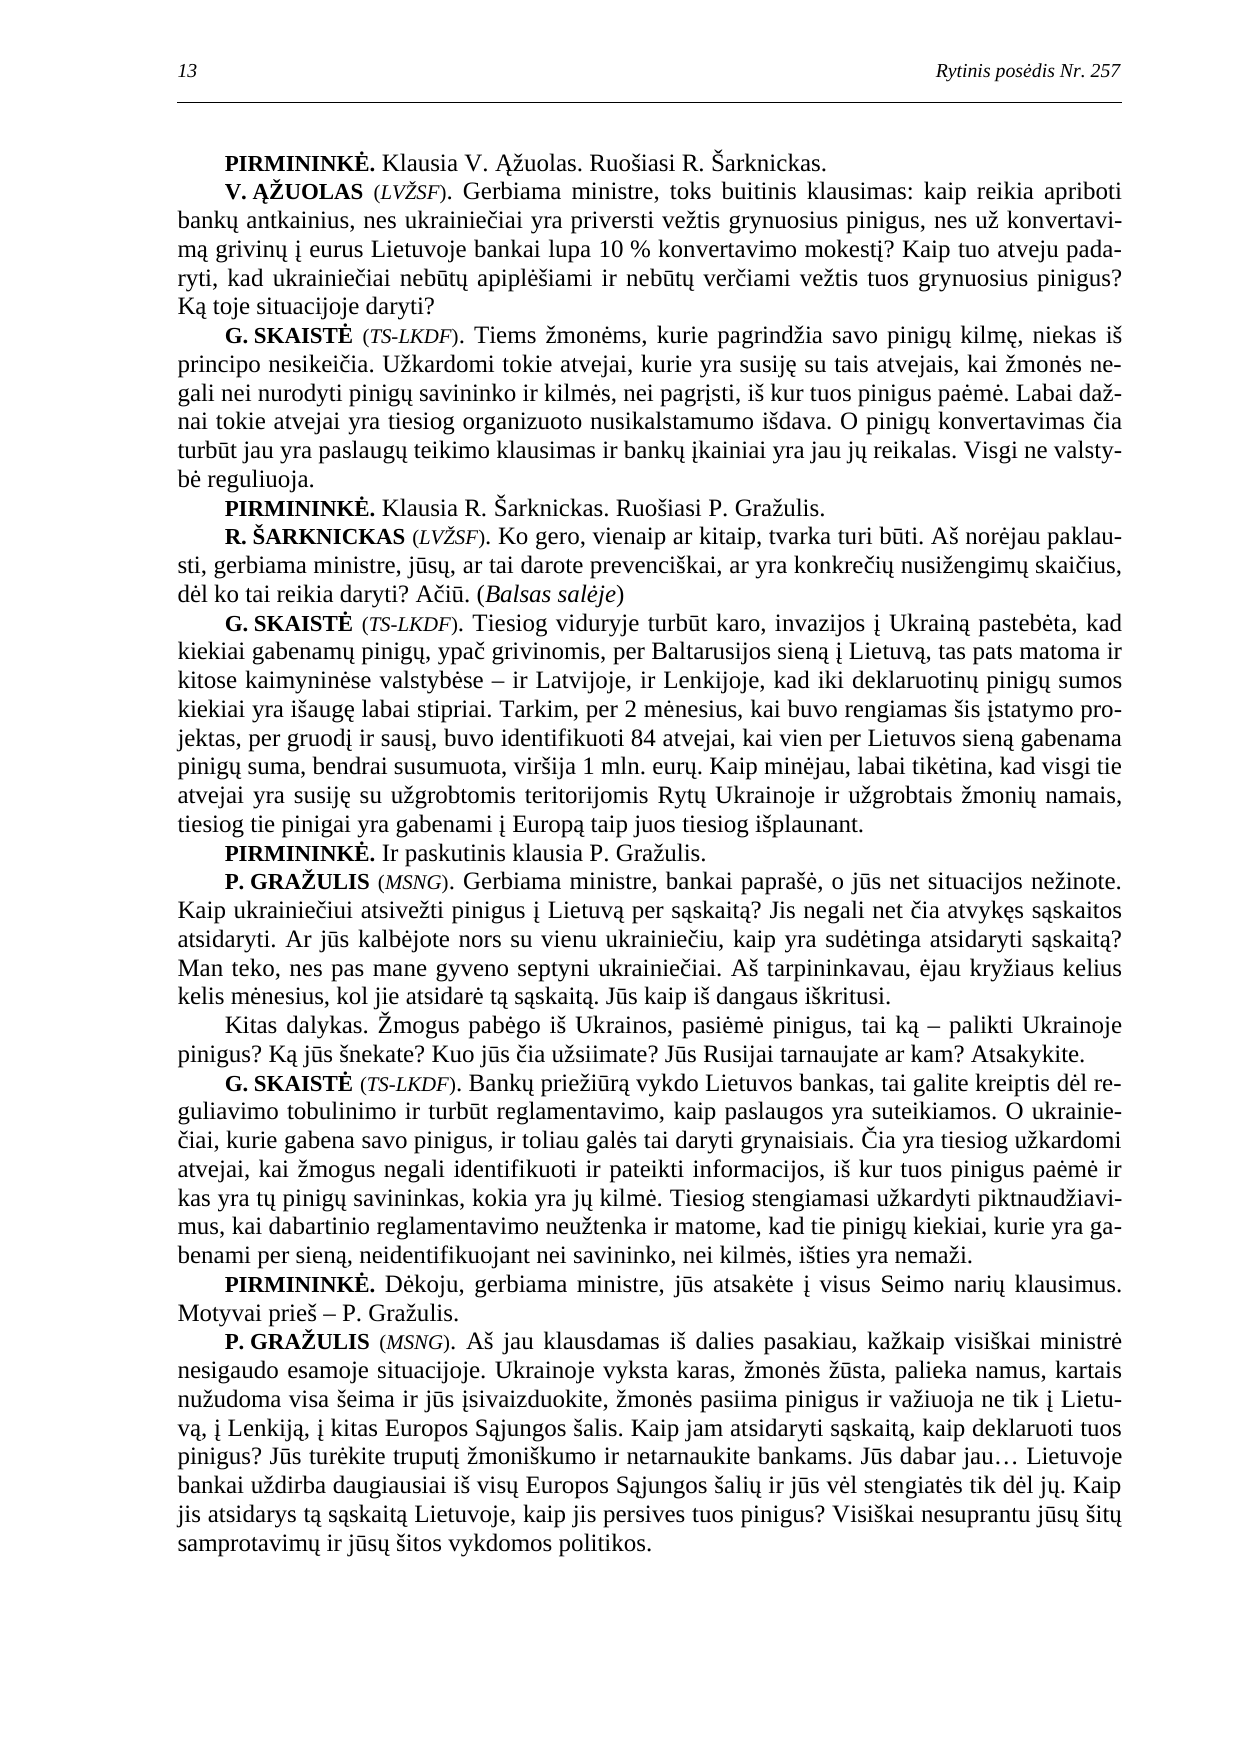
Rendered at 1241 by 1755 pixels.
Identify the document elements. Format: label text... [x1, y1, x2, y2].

text PIRMININKĖ. Ir pas­ku­ti­nis klau­sia P. Gra­žu­lis. [177, 838, 1122, 866]
text PIRMININKĖ. Dė­ko­ju, ger­bia­ma mi­nist­re, jūs at­sa­kė­te į vi­sus Sei­mo na­rių klau­si­mus. Mo­ty­vai prieš – P. Gra­žu­lis. [177, 1269, 1122, 1326]
text PIRMININKĖ. Klau­sia V. Ąžuo­las. Ruo­šia­si R. Šar­knic­kas. [177, 148, 1122, 176]
text G. SKAISTĖ (TS-LKDF). Tiems žmo­nėms, ku­rie pa­grin­džia sa­vo pi­ni­gų kil­mę, nie­kas iš prin­ci­po ne­si­kei­čia. Už­kar­do­mi to­kie at­ve­jai, ku­rie yra su­si­ję su tais at­ve­jais, kai žmo­nės ne­ga­li nei nu­ro­dy­ti pi­ni­gų sa­vi­nin­ko ir kil­mės, nei pa­grįs­ti, iš kur tuos pi­ni­gus pa­ė­mė. La­bai daž­nai to­kie at­ve­jai yra tie­siog or­ga­ni­zuo­to nu­si­kals­ta­mu­mo iš­da­va. O pi­ni­gų kon­ver­ta­vi­mas čia tur­būt jau yra pa­slau­gų tei­ki­mo klau­si­mas ir ban­kų įkai­niai yra jau jų rei­ka­las. Vis­gi ne vals­ty­bė re­gu­liuo­ja. [177, 320, 1122, 493]
text G. SKAISTĖ (TS-LKDF). Ban­kų prie­žiū­rą vyk­do Lie­tu­vos ban­kas, tai ga­li­te kreip­tis dėl re­gu­lia­vi­mo to­bu­li­ni­mo ir tur­būt reg­la­men­ta­vi­mo, kaip pa­slau­gos yra su­tei­kia­mos. O uk­rai­nie­čiai, ku­rie ga­be­na sa­vo pi­ni­gus, ir to­liau ga­lės tai da­ry­ti gry­nai­siais. Čia yra tie­siog už­kar­do­mi at­ve­jai, kai žmo­gus ne­ga­li iden­ti­fi­kuo­ti ir pa­teik­ti in­for­ma­ci­jos, iš kur tuos pi­ni­gus pa­ė­mė ir kas yra tų pi­ni­gų sa­vi­nin­kas, ko­kia yra jų kil­mė. Tie­siog sten­gia­ma­si už­kar­dy­ti pik­tnau­džia­vi­mus, kai da­bar­ti­nio reg­la­men­ta­vi­mo ne­už­ten­ka ir ma­to­me, kad tie pi­ni­gų kie­kiai, ku­rie yra ga­be­na­mi per sie­ną, ne­iden­ti­fi­kuo­jant nei sa­vi­nin­ko, nei kil­mės, iš­ties yra ne­ma­ži. [177, 1068, 1122, 1269]
text P. GRAŽULIS (MSNG). Ger­bia­ma mi­nist­re, ban­kai pa­pra­šė, o jūs net si­tu­a­ci­jos ne­ži­no­te. Kaip uk­rai­nie­čiui at­si­vež­ti pi­ni­gus į Lie­tu­vą per są­skai­tą? Jis ne­ga­li net čia at­vy­kęs są­skai­tos at­si­da­ry­ti. Ar jūs kal­bė­jo­te nors su vie­nu uk­rai­nie­čiu, kaip yra su­dė­tin­ga at­si­da­ry­ti są­skai­tą? Man te­ko, nes pas ma­ne gy­ve­no sep­ty­ni uk­rai­nie­čiai. Aš tar­pi­nin­ka­vau, ėjau kry­žiaus ke­lius ke­lis mė­ne­sius, kol jie at­si­da­rė tą są­skai­tą. Jūs kaip iš dan­gaus iš­kri­tu­si. [177, 866, 1122, 1010]
text Ki­tas da­ly­kas. Žmo­gus pa­bė­go iš Uk­rai­nos, pa­si­ė­mė pi­ni­gus, tai ką – pa­lik­ti Uk­rai­no­je pi­ni­gus? Ką jūs šne­ka­te? Kuo jūs čia už­si­i­ma­te? Jūs Ru­si­jai tar­nau­ja­te ar kam? At­sa­ky­ki­te. [177, 1010, 1122, 1068]
text R. ŠARKNICKAS (LVŽSF). Ko ge­ro, vie­naip ar ki­taip, tvar­ka tu­ri bū­ti. Aš no­rė­jau pa­klau­s­ti, ger­bia­ma mi­nist­re, jū­sų, ar tai da­ro­te pre­ven­ciš­kai, ar yra kon­kre­čių nu­si­žen­gi­mų skai­čius, dėl ko tai rei­kia da­ry­ti? Ačiū. (Bal­sas sa­lė­je) [177, 521, 1122, 608]
text G. SKAISTĖ (TS-LKDF). Tie­siog vi­du­ry­je tur­būt ka­ro, in­va­zi­jos į Uk­rai­ną pa­ste­bė­ta, kad kie­kiai ga­be­na­mų pi­ni­gų, ypač gri­vi­no­mis, per Bal­ta­ru­si­jos sie­ną į Lie­tu­vą, tas pats ma­to­ma ir ki­to­se kai­my­ni­nė­se vals­ty­bė­se – ir Lat­vi­jo­je, ir Len­ki­jo­je, kad iki de­kla­ruo­ti­nų pi­ni­gų su­mos kie­kiai yra iš­au­gę la­bai stip­riai. Tar­kim, per 2 mė­ne­sius, kai bu­vo ren­gia­mas šis įsta­ty­mo pro­jek­tas, per gruo­dį ir sau­sį, bu­vo iden­ti­fi­kuo­ti 84 at­ve­jai, kai vien per Lie­tu­vos sie­ną ga­be­na­ma pi­ni­gų su­ma, ben­drai su­su­muo­ta, vir­ši­ja 1 mln. eu­rų. Kaip mi­nė­jau, la­bai ti­kė­ti­na, kad vis­gi tie at­ve­jai yra su­si­ję su už­grob­to­mis te­ri­to­ri­jo­mis Ry­tų Uk­rai­no­je ir už­grob­tais žmo­nių na­mais, tie­siog tie pi­ni­gai yra ga­be­na­mi į Eu­ro­pą taip juos tie­siog iš­plau­nant. [177, 608, 1122, 838]
text PIRMININKĖ. Klau­sia R. Šar­knic­kas. Ruo­šia­si P. Gra­žu­lis. [177, 493, 1122, 521]
text V. ĄŽUOLAS (LVŽSF). Ger­bia­ma mi­nist­re, toks bui­ti­nis klau­si­mas: kaip rei­kia ap­ri­bo­ti ban­kų ant­kai­nius, nes uk­rai­nie­čiai yra pri­vers­ti vež­tis gry­nuo­sius pi­ni­gus, nes už kon­ver­ta­vi­mą gri­vi­nų į eu­rus Lie­tu­vo­je ban­kai lu­pa 10 % kon­ver­ta­vi­mo mo­kes­tį? Kaip tuo at­ve­ju pa­da­ry­ti, kad uk­rai­nie­čiai ne­bū­tų api­plė­šia­mi ir ne­bū­tų ver­čia­mi vež­tis tuos gry­nuo­sius pi­ni­gus? Ką to­je si­tu­a­ci­jo­je da­ry­ti? [177, 176, 1122, 320]
text P. GRAŽULIS (MSNG). Aš jau klaus­da­mas iš da­lies pa­sa­kiau, kaž­kaip vi­siš­kai mi­nist­rė ne­si­gau­do esa­mo­je si­tu­a­ci­jo­je. Uk­rai­no­je vyks­ta ka­ras, žmo­nės žūs­ta, pa­lie­ka na­mus, kar­tais nu­žu­do­ma vi­sa šei­ma ir jūs įsi­vaiz­duo­ki­te, žmo­nės pa­si­i­ma pi­ni­gus ir va­žiuo­ja ne tik į Lie­tu­vą, į Len­ki­ją, į ki­tas Eu­ro­pos Są­jun­gos ša­lis. Kaip jam at­si­da­ry­ti są­skai­tą, kaip de­kla­ruo­ti tuos pi­ni­gus? Jūs tu­rė­ki­te tru­pu­tį žmo­niš­ku­mo ir ne­tar­nau­ki­te ban­kams. Jūs da­bar jau… Lie­tu­vo­je ban­kai už­dir­ba dau­giau­siai iš vi­sų Eu­ro­pos Są­jun­gos ša­lių ir jūs vėl sten­gia­tės tik dėl jų. Kaip jis at­si­da­rys tą są­skai­tą Lie­tu­vo­je, kaip jis per­si­ves tuos pi­ni­gus? Vi­siš­kai ne­su­pran­tu jū­sų ši­tų sam­pro­ta­vi­mų ir jū­sų ši­tos vyk­do­mos po­li­ti­kos. [177, 1326, 1122, 1556]
